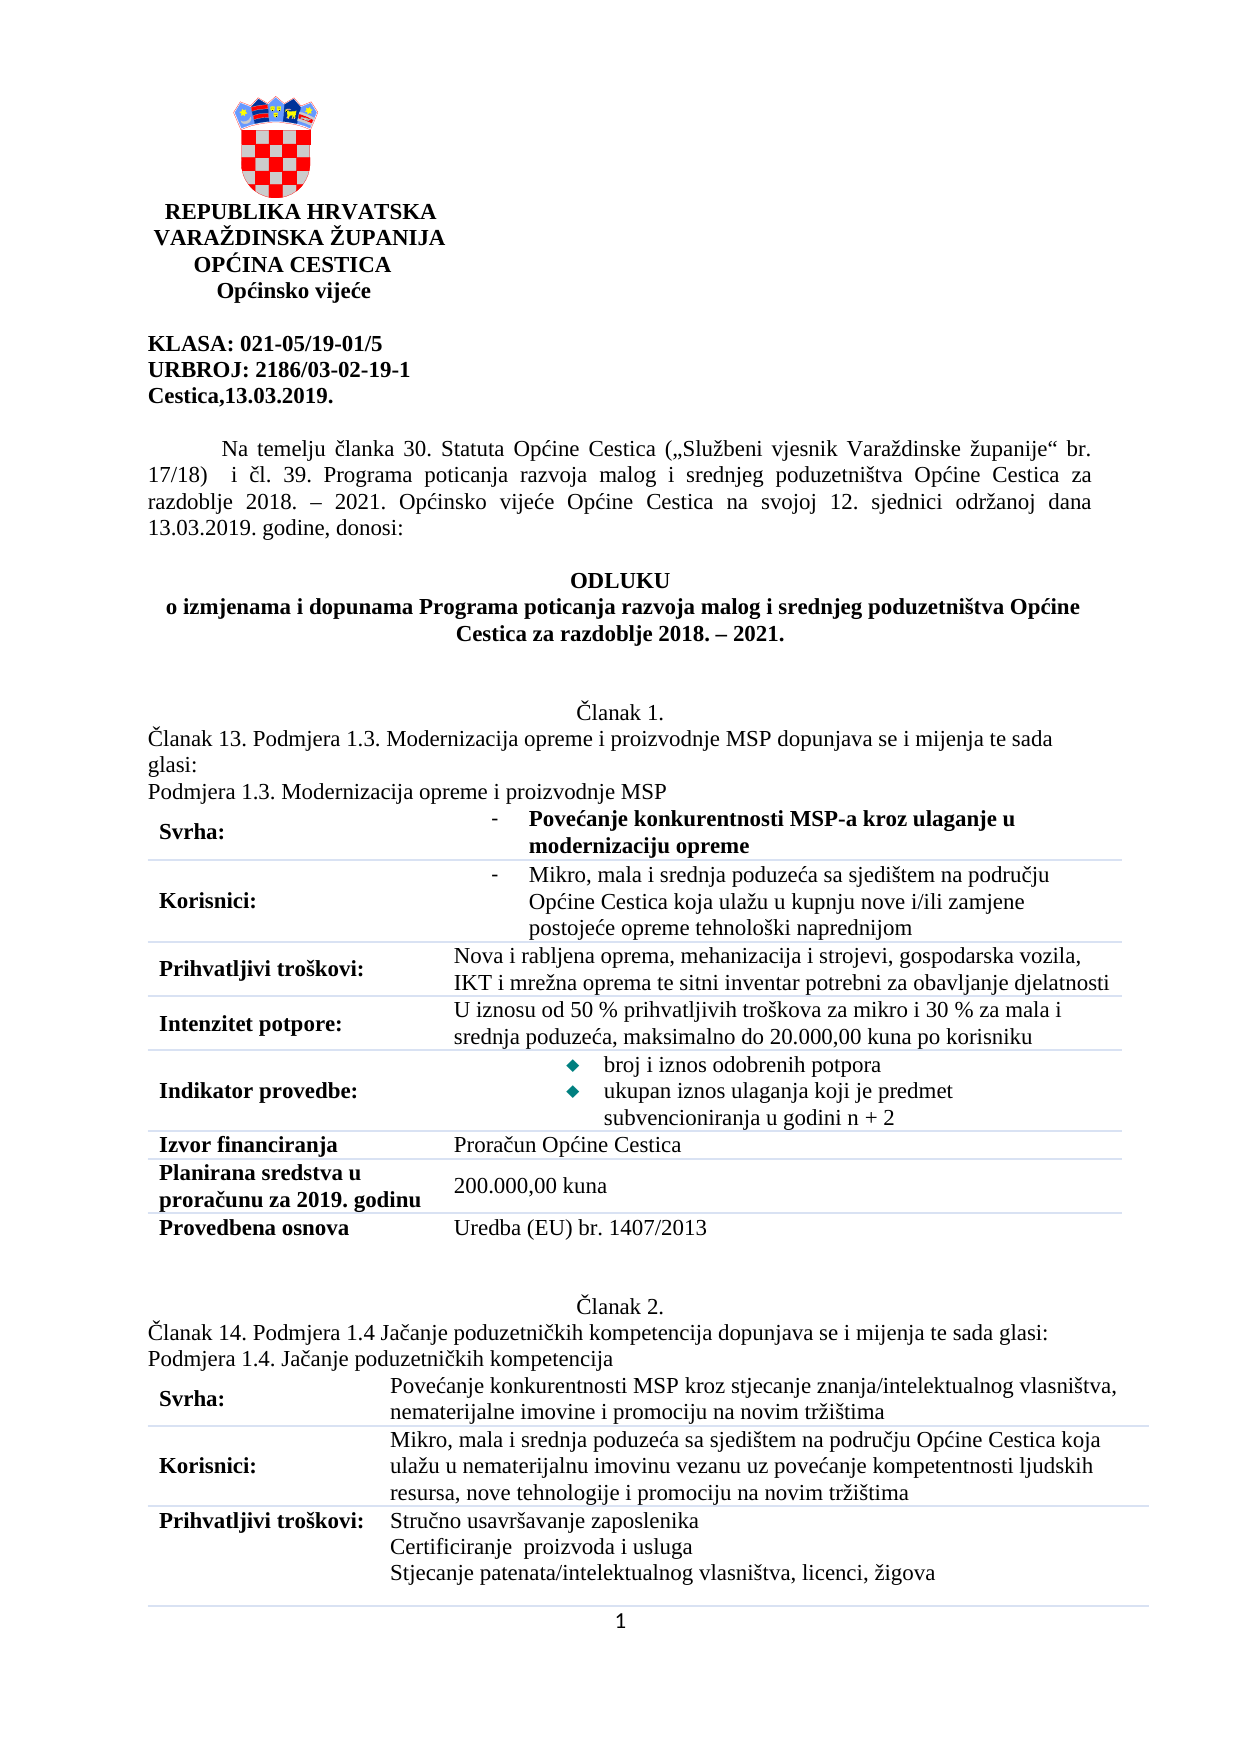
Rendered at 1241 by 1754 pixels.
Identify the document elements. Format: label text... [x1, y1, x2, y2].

text Članak 1. [148, 699, 1093, 725]
text o izmjenama i dopunama Programa poticanja razvoja malog i srednjeg poduzetništva Općine Cestica za razdoblje 2018. – 2021. [148, 593, 1093, 646]
table_cell Korisnici: [148, 861, 442, 941]
text Podmjera 1.3. Modernizacija opreme i proizvodnje MSP [148, 778, 1093, 804]
table_header Povećanje konkurentnosti MSP kroz stjecanje znanja/intelektualnog vlasništva, nematerijalne imovine i promociju na novim tržištima [390, 1372, 1149, 1424]
table_cell Mikro, mala i srednja poduzeća sa sjedištem na području Općine Cestica koja ulažu u kupnju nove i/ili zamjene postojeće opreme tehnološki naprednijom [443, 861, 1122, 941]
table_cell Proračun Općine Cestica [443, 1132, 1122, 1158]
table_cell Prihvatljivi troškovi: [148, 943, 442, 995]
text Na temelju članka 30. Statuta Općine Cestica („Službeni vjesnik Varaždinske županije“ br. 17/18) i čl. 39. Programa poticanja razvoja malog i srednjeg poduzetništva Općine Cestica za razdoblje 2018. – 2021. Općinsko vijeće Općine Cestica na svojoj 12. sjednici održanoj dana 13.03.2019. godine, donosi: [148, 435, 1093, 541]
table_cell U iznosu od 50 % prihvatljivih troškova za mikro i 30 % za mala i srednja poduzeća, maksimalno do 20.000,00 kuna po korisniku [443, 997, 1122, 1049]
text URBROJ: 2186/03-02-19-1 [148, 356, 1093, 382]
table_header Povećanje konkurentnosti MSP-a kroz ulaganje u modernizaciju opreme [443, 804, 1122, 858]
text VARAŽDINSKA ŽUPANIJA [148, 224, 1093, 251]
text ODLUKU [148, 567, 1093, 593]
text Članak 2. [148, 1293, 1093, 1319]
table_cell Izvor financiranja [148, 1132, 442, 1158]
text Članak 14. Podmjera 1.4 Jačanje poduzetničkih kompetencija dopunjava se i mijenja te sada glasi: [148, 1319, 1093, 1345]
text OPĆINA CESTICA [148, 251, 1093, 277]
text Cestica,13.03.2019. [148, 382, 1093, 409]
table_cell Provedbena osnova [148, 1214, 442, 1240]
table_cell broj i iznos odobrenih potpora ukupan iznos ulaganja koji je predmet subvencioniranja u godini n + 2 [443, 1051, 1122, 1130]
text Općinsko vijeće [148, 277, 1093, 303]
table_cell Prihvatljivi troškovi: [148, 1507, 390, 1605]
text Članak 13. Podmjera 1.3. Modernizacija opreme i proizvodnje MSP dopunjava se i mijenja te sada glasi: [148, 725, 1093, 778]
table_cell Mikro, mala i srednja poduzeća sa sjedištem na području Općine Cestica koja ulažu u nematerijalnu imovinu vezanu uz povećanje kompetentnosti ljudskih resursa, nove tehnologije i promociju na novim tržištima [390, 1427, 1149, 1505]
table_cell Uredba (EU) br. 1407/2013 [443, 1214, 1122, 1240]
table_header Svrha: [148, 1372, 390, 1424]
text Podmjera 1.4. Jačanje poduzetničkih kompetencija [148, 1345, 1093, 1372]
table_cell Korisnici: [148, 1427, 390, 1505]
table_cell Intenzitet potpore: [148, 997, 442, 1049]
text KLASA: 021-05/19-01/5 [148, 330, 1093, 356]
text REPUBLIKA HRVATSKA [148, 198, 1093, 224]
table_cell 200.000,00 kuna [443, 1160, 1122, 1212]
table_cell Indikator provedbe: [148, 1051, 442, 1130]
table_header Svrha: [148, 804, 442, 858]
table_cell Nova i rabljena oprema, mehanizacija i strojevi, gospodarska vozila, IKT i mrežna oprema te sitni inventar potrebni za obavljanje djelatnosti [443, 943, 1122, 995]
table_cell Planirana sredstva u proračunu za 2019. godinu [148, 1160, 442, 1212]
table_cell Stručno usavršavanje zaposlenika Certificiranje proizvoda i usluga Stjecanje patenata/intelektualnog vlasništva, licenci, žigova [390, 1507, 1149, 1605]
